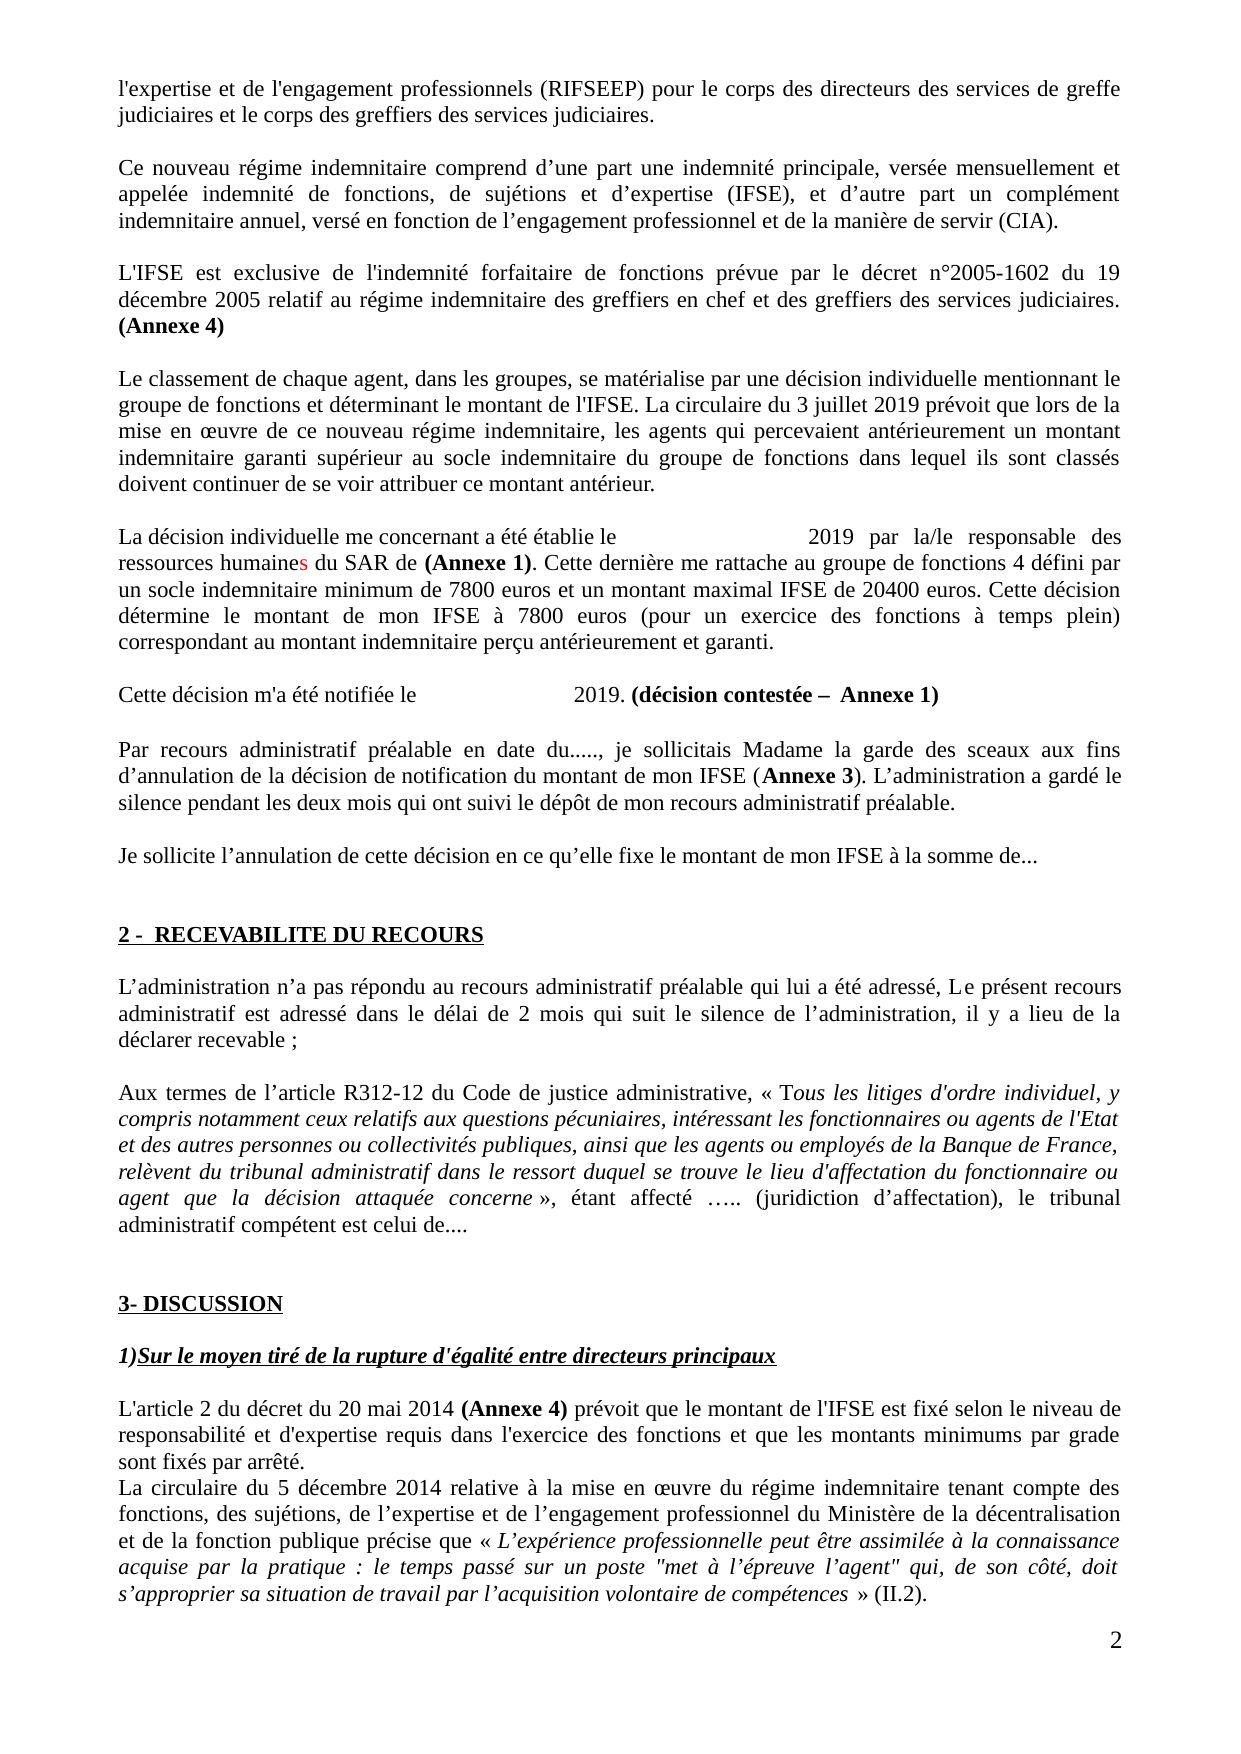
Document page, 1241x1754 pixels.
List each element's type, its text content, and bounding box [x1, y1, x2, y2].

text L’administration n’a pas répondu au recours administratif préalable qui lui a été adressé, Le présent recours administratif est adressé dans le délai de 2 mois qui suit le silence de l’administration, il y a lieu de la déclarer recevable ; [118, 973, 1122, 1052]
text La décision individuelle me concernant a été établie le 2019 par la/le responsable des ressources humaines du SAR de (Annexe 1). Cette dernière me rattache au groupe de fonctions 4 défini par un socle indemnitaire minimum de 7800 euros et un montant maximal IFSE de 20400 euros. Cette décision détermine le montant de mon IFSE à 7800 euros (pour un exercice des fonctions à temps plein) correspondant au montant indemnitaire perçu antérieurement et garanti. [118, 523, 1122, 655]
text Par recours administratif préalable en date du....., je sollicitais Madame la garde des sceaux aux fins d’annulation de la décision de notification du montant de mon IFSE (Annexe 3). L’administration a gardé le silence pendant les deux mois qui ont suivi le dépôt de mon recours administratif préalable. [118, 736, 1122, 815]
text L'IFSE est exclusive de l'indemnité forfaitaire de fonctions prévue par le décret n°2005-1602 du 19 décembre 2005 relatif au régime indemnitaire des greffiers en chef et des greffiers des services judiciaires. (Annexe 4) [118, 259, 1122, 338]
text Je sollicite l’annulation de cette décision en ce qu’elle fixe le montant de mon IFSE à la somme de... [118, 842, 1122, 868]
text 3- DISCUSSION [118, 1290, 1122, 1316]
text 2 - RECEVABILITE DU RECOURS [118, 921, 1122, 947]
text Aux termes de l’article R312-12 du Code de justice administrative, « Tous les litiges d'ordre individuel, y compris notamment ceux relatifs aux questions pécuniaires, intéressant les fonctionnaires ou agents de l'Etat et des autres personnes ou collectivités publiques, ainsi que les agents ou employés de la Banque de France, relèvent du tribunal administratif dans le ressort duquel se trouve le lieu d'affectation du fonctionnaire ou agent que la décision attaquée concerne », étant affecté ….. (juridiction d’affectation), le tribunal administratif compétent est celui de.... [118, 1079, 1122, 1237]
text La circulaire du 5 décembre 2014 relative à la mise en œuvre du régime indemnitaire tenant compte des fonctions, des sujétions, de l’expertise et de l’engagement professionnel du Ministère de la décentralisation et de la fonction publique précise que « L’expérience professionnelle peut être assimilée à la connaissance acquise par la pratique : le temps passé sur un poste "met à l’épreuve l’agent" qui, de son côté, doit s’approprier sa situation de travail par l’acquisition volontaire de compétences » (II.2). [118, 1474, 1122, 1606]
text Ce nouveau régime indemnitaire comprend d’une part une indemnité principale, versée mensuellement et appelée indemnité de fonctions, de sujétions et d’expertise (IFSE), et d’autre part un complément indemnitaire annuel, versé en fonction de l’engagement professionnel et de la manière de servir (CIA). [118, 154, 1122, 233]
text Le classement de chaque agent, dans les groupes, se matérialise par une décision individuelle mentionnant le groupe de fonctions et déterminant le montant de l'IFSE. La circulaire du 3 juillet 2019 prévoit que lors de la mise en œuvre de ce nouveau régime indemnitaire, les agents qui percevaient antérieurement un montant indemnitaire garanti supérieur au socle indemnitaire du groupe de fonctions dans lequel ils sont classés doivent continuer de se voir attribuer ce montant antérieur. [118, 365, 1122, 497]
list Sur le moyen tiré de la rupture d'égalité entre directeurs principaux [118, 1342, 1122, 1369]
text L'article 2 du décret du 20 mai 2014 (Annexe 4) prévoit que le montant de l'IFSE est fixé selon le niveau de responsabilité et d'expertise requis dans l'exercice des fonctions et que les montants minimums par grade sont fixés par arrêté. [118, 1395, 1122, 1474]
text Cette décision m'a été notifiée le 2019. (décision contestée – Annexe 1) [118, 681, 1122, 707]
text l'expertise et de l'engagement professionnels (RIFSEEP) pour le corps des directeurs des services de greffe judiciaires et le corps des greffiers des services judiciaires. [118, 75, 1122, 128]
